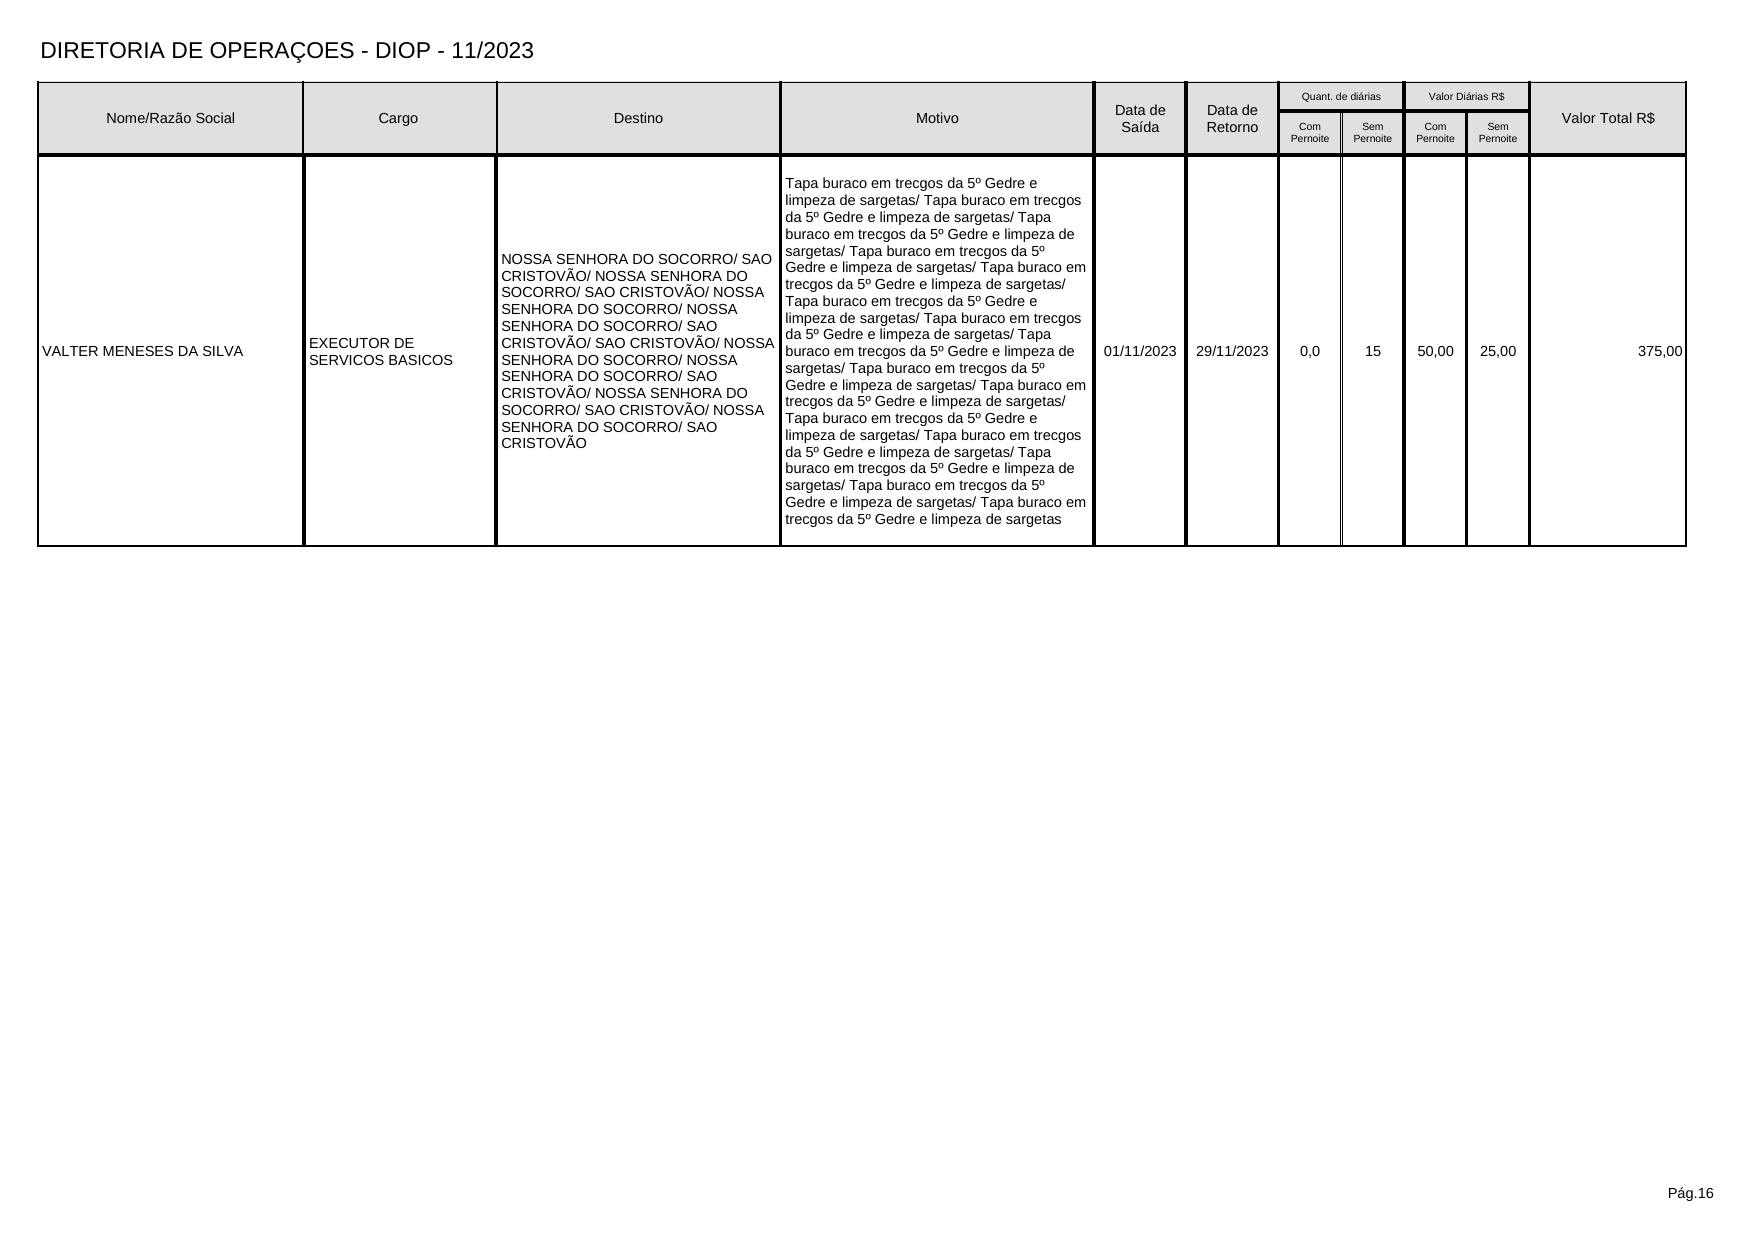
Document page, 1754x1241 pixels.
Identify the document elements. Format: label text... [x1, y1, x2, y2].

table_cell Com Pernoite [1280, 113, 1340, 153]
table_cell EXECUTOR DE SERVICOS BASICOS [306, 157, 494, 545]
table_cell Motivo [782, 83, 1092, 153]
table_cell 50,00 [1406, 157, 1465, 545]
table_cell Data de Saída [1096, 83, 1184, 153]
table_cell 01/11/2023 [1096, 157, 1184, 545]
table_cell [1323, 37, 1717, 81]
table_cell VALTER MENESES DA SILVA [39, 157, 302, 545]
table_cell Data de Retorno [1188, 83, 1277, 153]
table_cell Valor Diárias R$ [1406, 83, 1528, 109]
table_cell Sem Pernoite [1468, 113, 1528, 153]
table_cell [37, 547, 1687, 1184]
table_cell DIRETORIA DE OPERAÇOES - DIOP - 11/2023 [37, 37, 1323, 67]
table_cell Destino [498, 83, 779, 153]
table_cell NOSSA SENHORA DO SOCORRO/ SAO CRISTOVÃO/ NOSSA SENHORA DO SOCORRO/ SAO CRISTOVÃO/ NOSSA SENHORA DO SOCORRO/ NOSSA SENHORA DO SOCORRO/ SAO CRISTOVÃO/ SAO CRISTOVÃO/ NOSSA SENHORA DO SOCORRO/ NOSSA SENHORA DO SOCORRO/ SAO CRISTOVÃO/ NOSSA SENHORA DO SOCORRO/ SAO CRISTOVÃO/ NOSSA SENHORA DO SOCORRO/ SAO CRISTOVÃO [498, 157, 779, 545]
table_cell Quant. de diárias [1280, 83, 1402, 109]
table_cell [37, 1185, 1573, 1202]
table_cell Valor Total R$ [1531, 83, 1685, 153]
table_cell Com Pernoite [1406, 113, 1465, 153]
table_cell Cargo [304, 83, 496, 153]
table_cell 0,0 [1280, 157, 1340, 545]
table_cell Tapa buraco em trecgos da 5º Gedre e limpeza de sargetas/ Tapa buraco em trecgos da 5º Gedre e limpeza de sargetas/ Tapa buraco em trecgos da 5º Gedre e limpeza de sargetas/ Tapa buraco em trecgos da 5º Gedre e limpeza de sargetas/ Tapa buraco em trecgos da 5º Gedre e limpeza de sargetas/ Tapa buraco em trecgos da 5º Gedre e limpeza de sargetas/ Tapa buraco em trecgos da 5º Gedre e limpeza de sargetas/ Tapa buraco em trecgos da 5º Gedre e limpeza de sargetas/ Tapa buraco em trecgos da 5º Gedre e limpeza de sargetas/ Tapa buraco em trecgos da 5º Gedre e limpeza de sargetas/ Tapa buraco em trecgos da 5º Gedre e limpeza de sargetas/ Tapa buraco em trecgos da 5º Gedre e limpeza de sargetas/ Tapa buraco em trecgos da 5º Gedre e limpeza de sargetas/ Tapa buraco em trecgos da 5º Gedre e limpeza de sargetas/ Tapa buraco em trecgos da 5º Gedre e limpeza de sargetas [782, 157, 1092, 545]
table_cell Sem Pernoite [1343, 113, 1402, 153]
table_cell 29/11/2023 [1188, 157, 1277, 545]
table_cell 25,00 [1468, 157, 1528, 545]
table_cell 15 [1343, 157, 1402, 545]
table_cell Nome/Razão Social [39, 83, 302, 153]
table_cell Pág.16 [1573, 1185, 1717, 1202]
table_cell 375,00 [1531, 157, 1685, 545]
table_cell [1687, 81, 1717, 1184]
table_cell [37, 67, 1323, 81]
